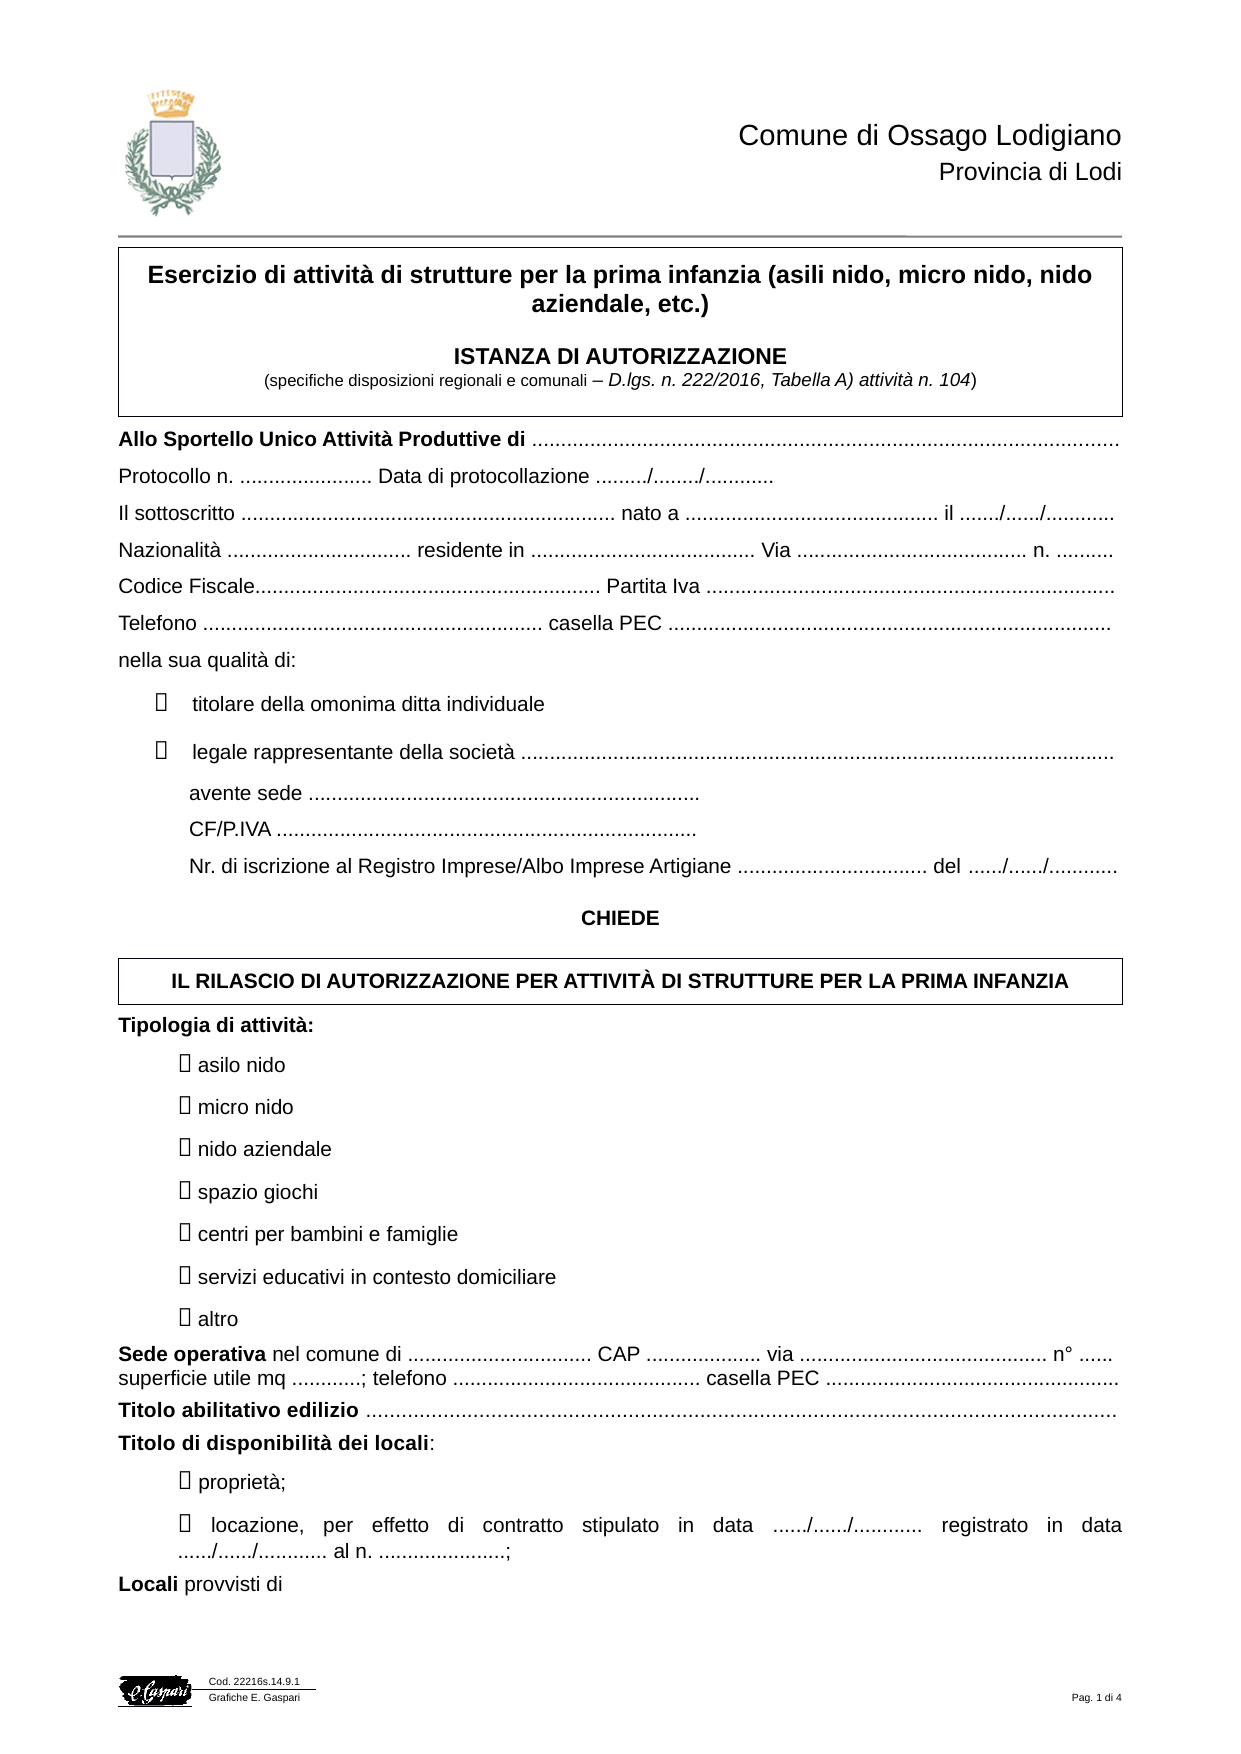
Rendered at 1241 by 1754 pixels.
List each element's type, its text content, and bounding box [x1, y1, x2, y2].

text Allo Sportello Unico Attività Produttive di [118, 427, 1122, 451]
text Telefono ........................................................... casella PEC ............................................................................. [118, 611, 1122, 635]
picture [122, 87, 224, 219]
text  centri per bambini e famiglie [177, 1215, 1122, 1249]
text Sede operativa nel comune di ................................ CAP .................... via ........................................... n° ...... superficie utile mq ............; telefono ........................................... casella PEC ................................................... [118, 1342, 1122, 1390]
text CHIEDE [118, 906, 1122, 930]
picture [118, 1674, 192, 1706]
text  locazione, per effetto di contratto stipulato in data ....../....../............ registrato in data ....../....../............ al n. ......................; [177, 1505, 1122, 1563]
text Protocollo n. ....................... Data di protocollazione ........./......../............ [118, 464, 1122, 488]
text Nr. di iscrizione al Registro Imprese/Albo Imprese Artigiane ................................. del ....../....../............ [189, 854, 1122, 878]
text Comune di Ossago Lodigiano [224, 118, 1122, 152]
text  altro [177, 1300, 1122, 1334]
text  asilo nido [177, 1045, 1122, 1079]
text  proprietà; [177, 1463, 1122, 1497]
text Tipologia di attività: [118, 1013, 1122, 1037]
text  nido aziendale [177, 1130, 1122, 1164]
text Nazionalità ................................ residente in ....................................... Via ........................................ n. .......... [118, 538, 1122, 562]
text  spazio giochi [177, 1172, 1122, 1207]
text  legale rappresentante della società ....................................................................................................... [153, 732, 1122, 767]
table_header IL RILASCIO DI AUTORIZZAZIONE PER ATTIVITÀ DI STRUTTURE PER LA PRIMA INFANZIA [119, 959, 1122, 1004]
text CF/P.IVA ......................................................................... [189, 817, 1122, 841]
text  micro nido [177, 1088, 1122, 1122]
text  titolare della omonima ditta individuale [153, 685, 1122, 719]
text Codice Fiscale............................................................ Partita Iva ....................................................................... [118, 574, 1122, 598]
table_header Esercizio di attività di strutture per la prima infanzia (asili nido, micro nido, nido aziendale, etc.) ISTANZA DI AUTORIZZAZIONE (specifiche disposizioni regionali e comunali – D.lgs. n. 222/2016, Tabella A) attività n. 104) [119, 248, 1122, 416]
text avente sede .................................................................... [189, 780, 1122, 804]
text Titolo di disponibilità dei locali: [118, 1431, 1122, 1454]
text nella sua qualità di: [118, 648, 1122, 672]
text Titolo abilitativo edilizio .............................................................................................................................. [118, 1398, 1122, 1422]
text Il sottoscritto ................................................................. nato a ............................................ il ......./....../............ [118, 501, 1122, 525]
text Locali provvisti di [118, 1572, 1122, 1596]
text Provincia di Lodi [224, 157, 1122, 185]
text  servizi educativi in contesto domiciliare [177, 1257, 1122, 1291]
